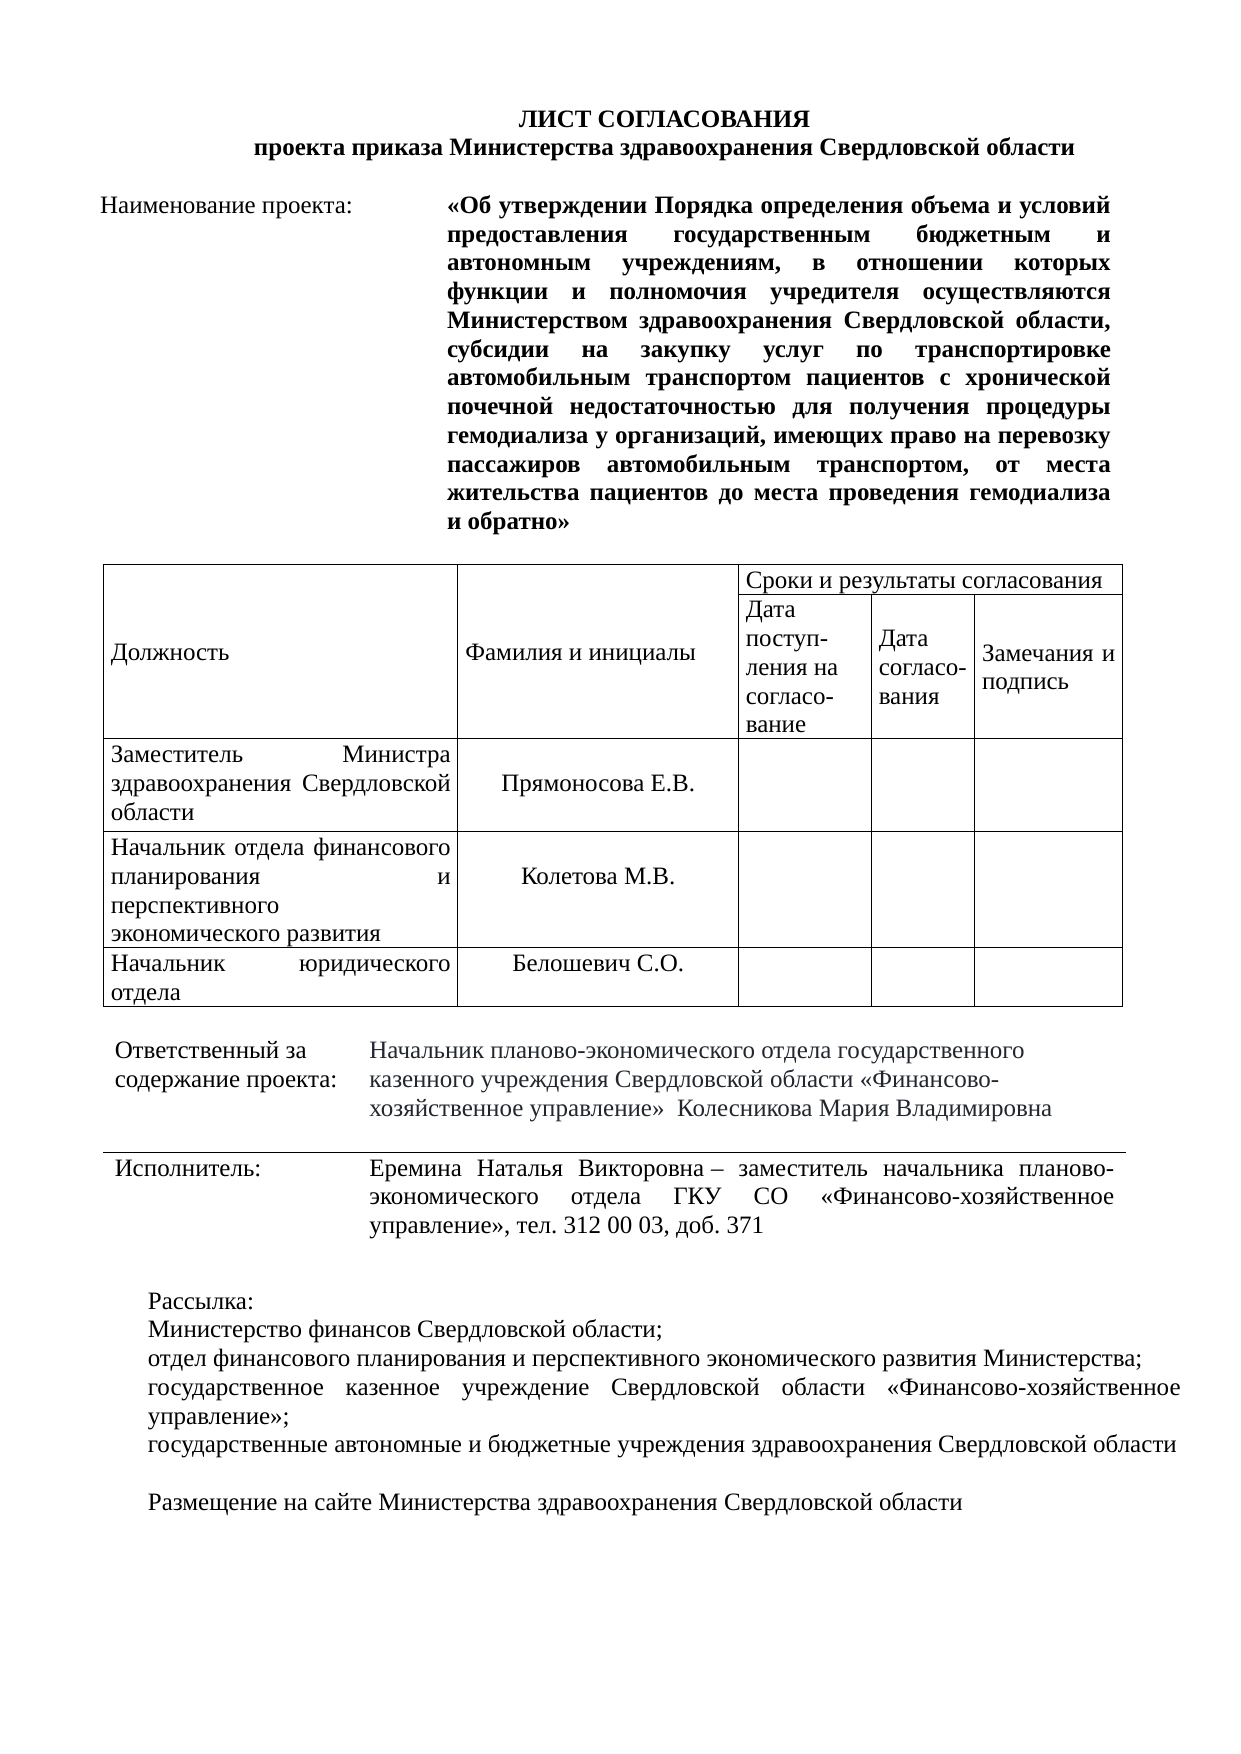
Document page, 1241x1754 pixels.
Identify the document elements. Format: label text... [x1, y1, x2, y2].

table_cell Замечания и подпись [975, 595, 1122, 738]
table_cell [739, 739, 871, 831]
text государственное казенное учреждение Свердловской области «Финансово-хозяйственное управление»; [148, 1372, 1181, 1429]
table_cell [975, 739, 1122, 831]
text ЛИСТ СОГЛАСОВАНИЯ [148, 104, 1181, 132]
table_header Ответственный за содержание проекта: [103, 1036, 358, 1152]
text Размещение на сайте Министерства здравоохранения Свердловской области [148, 1487, 1181, 1516]
table_cell [89, 831, 103, 947]
table_cell [739, 832, 871, 947]
table_cell [89, 738, 103, 831]
text Рассылка: [148, 1286, 1181, 1314]
table_cell Колетова М.В. [458, 832, 738, 947]
table_cell [872, 948, 974, 1006]
table_cell [872, 739, 974, 831]
table_cell [358, 1122, 1126, 1152]
table_cell Исполнитель: [103, 1153, 358, 1257]
table_cell Дата поступ- ления на согласо-вание [864, 595, 871, 738]
table_cell [739, 948, 871, 1006]
table_cell [975, 948, 1122, 1006]
text проекта приказа Министерства здравоохранения Свердловской области [148, 132, 1181, 161]
table_cell Прямоносова Е.В. [458, 739, 738, 831]
table_cell Должность [104, 565, 457, 738]
table_cell Заместитель Министра здравоохранения Свердловской области [104, 739, 457, 831]
text государственные автономные и бюджетные учреждения здравоохранения Свердловской области [148, 1429, 1181, 1458]
table_cell [89, 594, 103, 738]
text Министерство финансов Свердловской области; [148, 1314, 1181, 1343]
table_cell Дата поступ- ления на согласо-вание [739, 595, 746, 738]
table_cell Фамилия и инициалы [458, 565, 738, 738]
table_cell Дата согласо- вания [872, 595, 974, 738]
table_header Наименование проекта: [89, 190, 436, 564]
table_cell [872, 832, 974, 947]
table_cell Белошевич С.О. [458, 948, 738, 1006]
table_cell [975, 832, 1122, 947]
text отдел финансового планирования и перспективного экономического развития Министерства; [148, 1343, 1181, 1372]
table_cell [89, 947, 103, 1006]
table_cell Еремина Наталья Викторовна – заместитель начальника планово-экономического отдела ГКУ СО «Финансово-хозяйственное управление», тел. 312 00 03, доб. 371 [358, 1153, 1126, 1257]
